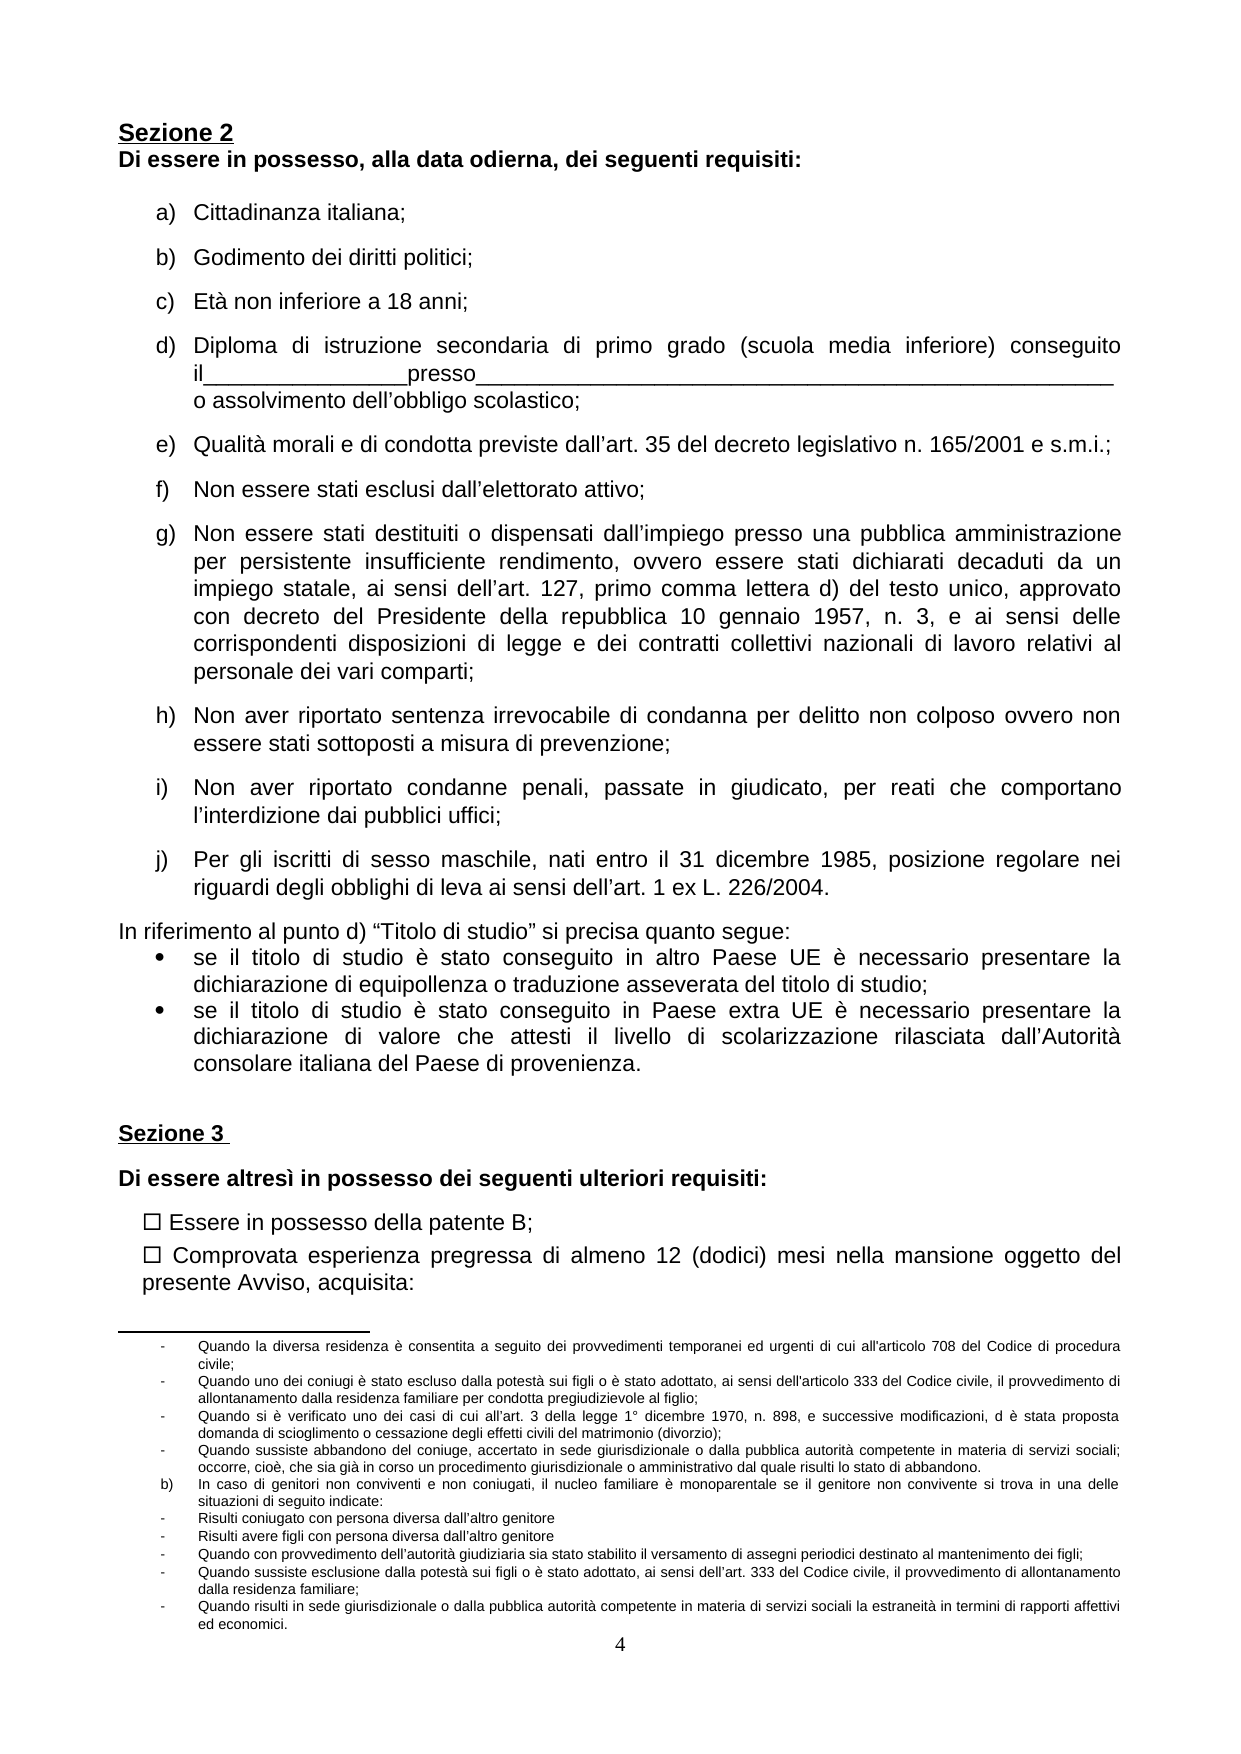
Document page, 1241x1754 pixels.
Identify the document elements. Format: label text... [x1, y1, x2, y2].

list Qualità morali e di condotta previste dall’art. 35 del decreto legislativo n. 165/2001 e s.m.i.; [156, 431, 1122, 458]
text Di essere in possesso, alla data odierna, dei seguenti requisiti: [118, 146, 1122, 173]
list Età non inferiore a 18 anni; [156, 288, 1122, 314]
list Di essere altresì in possesso dei seguenti ulteriori requisiti: [118, 1164, 1122, 1191]
list Quando risulti in sede giurisdizionale o dalla pubblica autorità competente in materia di servizi sociali la estraneità in termini di rapporti affettivi ed economici. [160, 1597, 1122, 1632]
list Sezione 3 [118, 1120, 1122, 1147]
list Quando sussiste esclusione dalla potestà sui figli o è stato adottato, ai sensi dell’art. 333 del Codice civile, il provvedimento di allontanamento dalla residenza familiare; [160, 1563, 1122, 1597]
list Risulti coniugato con persona diversa dall’altro genitore [160, 1509, 1122, 1527]
list Non essere stati destituiti o dispensati dall’impiego presso una pubblica amministrazione per persistente insufficiente rendimento, ovvero essere stati dichiarati decaduti da un impiego statale, ai sensi dell’art. 127, primo comma lettera d) del testo unico, approvato con decreto del Presidente della repubblica 10 gennaio 1957, n. 3, e ai sensi delle corrispondenti disposizioni di legge e dei contratti collettivi nazionali di lavoro relativi al personale dei vari comparti; [156, 520, 1122, 684]
text Sezione 2 [118, 118, 1122, 146]
list Quando uno dei coniugi è stato escluso dalla potestà sui figli o è stato adottato, ai sensi dell'articolo 333 del Codice civile, il provvedimento di allontanamento dalla residenza familiare per condotta pregiudizievole al figlio; [160, 1372, 1122, 1407]
list Per gli iscritti di sesso maschile, nati entro il 31 dicembre 1985, posizione regolare nei riguardi degli obblighi di leva ai sensi dell’art. 1 ex L. 226/2004. [156, 846, 1122, 900]
list Risulti avere figli con persona diversa dall’altro genitore [160, 1527, 1122, 1545]
list  Essere in possesso della patente B; [142, 1209, 1122, 1235]
list Non aver riportato sentenza irrevocabile di condanna per delitto non colposo ovvero non essere stati sottoposti a misura di prevenzione; [156, 702, 1122, 756]
text In riferimento al punto d) “Titolo di studio” si precisa quanto segue: [118, 918, 1122, 944]
list Quando la diversa residenza è consentita a seguito dei provvedimenti temporanei ed urgenti di cui all'articolo 708 del Codice di procedura civile; [160, 1338, 1122, 1372]
list Quando si è verificato uno dei casi di cui all’art. 3 della legge 1° dicembre 1970, n. 898, e successive modificazioni, d è stata proposta domanda di scioglimento o cessazione degli effetti civili del matrimonio (divorzio); [160, 1407, 1122, 1441]
list Cittadinanza italiana; [156, 199, 1122, 226]
list Non aver riportato condanne penali, passate in giudicato, per reati che comportano l’interdizione dai pubblici uffici; [156, 774, 1122, 828]
list Diploma di istruzione secondaria di primo grado (scuola media inferiore) conseguito il________________presso__________________________________________________ o assolvimento dell’obbligo scolastico; [156, 332, 1122, 413]
list Non essere stati esclusi dall’elettorato attivo; [156, 476, 1122, 502]
list In caso di genitori non conviventi e non coniugati, il nucleo familiare è monoparentale se il genitore non convivente si trova in una delle situazioni di seguito indicate: [160, 1476, 1122, 1509]
list  Comprovata esperienza pregressa di almeno 12 (dodici) mesi nella mansione oggetto del presente Avviso, acquisita: [118, 1242, 1122, 1295]
list Quando sussiste abbandono del coniuge, accertato in sede giurisdizionale o dalla pubblica autorità competente in materia di servizi sociali; occorre, cioè, che sia già in corso un procedimento giurisdizionale o amministrativo dal quale risulti lo stato di abbandono. [160, 1441, 1122, 1476]
list Quando con provvedimento dell’autorità giudiziaria sia stato stabilito il versamento di assegni periodici destinato al mantenimento dei figli; [160, 1545, 1122, 1563]
list Godimento dei diritti politici; [156, 243, 1122, 270]
list se il titolo di studio è stato conseguito in Paese extra UE è necessario presentare la dichiarazione di valore che attesti il livello di scolarizzazione rilasciata dall’Autorità consolare italiana del Paese di provenienza. [156, 997, 1122, 1076]
list se il titolo di studio è stato conseguito in altro Paese UE è necessario presentare la dichiarazione di equipollenza o traduzione asseverata del titolo di studio; [156, 944, 1122, 997]
